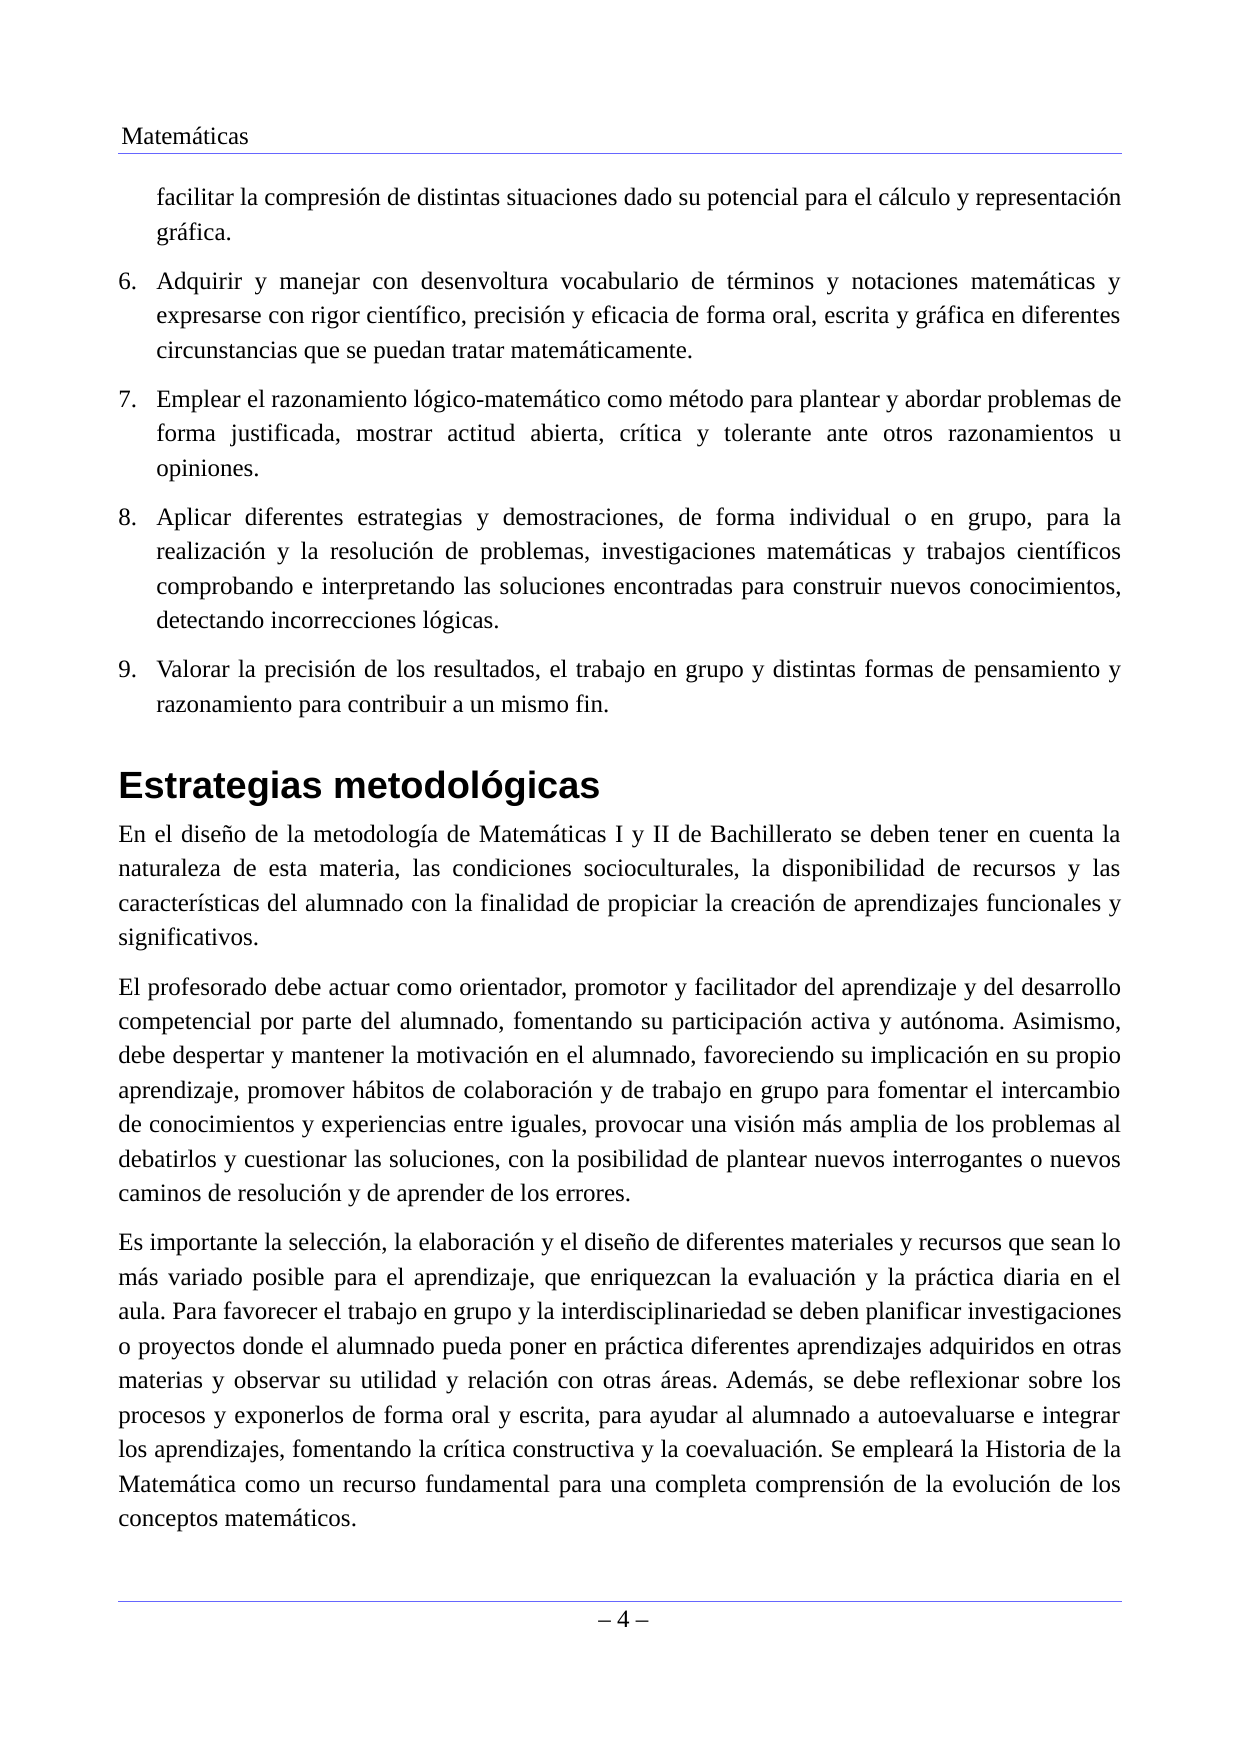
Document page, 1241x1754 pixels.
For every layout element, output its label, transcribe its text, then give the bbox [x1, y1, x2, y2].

text En el diseño de la metodología de Matemáticas I y II de Bachillerato se deben tener en cuenta la naturaleza de esta materia, las condiciones socioculturales, la disponibilidad de recursos y las características del alumnado con la finalidad de propiciar la creación de aprendizajes funcionales y significativos. [118, 819, 1122, 951]
text El profesorado debe actuar como orientador, promotor y facilitador del aprendizaje y del desarrollo competencial por parte del alumnado, fomentando su participación activa y autónoma. Asimismo, debe despertar y mantener la motivación en el alumnado, favoreciendo su implicación en su propio aprendizaje, promover hábitos de colaboración y de trabajo en grupo para fomentar el intercambio de conocimientos y experiencias entre iguales, provocar una visión más amplia de los problemas al debatirlos y cuestionar las soluciones, con la posibilidad de plantear nuevos interrogantes o nuevos caminos de resolución y de aprender de los errores. [118, 972, 1122, 1207]
list Adquirir y manejar con desenvoltura vocabulario de términos y notaciones matemáticas y expresarse con rigor científico, precisión y eficacia de forma oral, escrita y gráfica en diferentes circunstancias que se puedan tratar matemáticamente. [118, 266, 1122, 363]
text Es importante la selección, la elaboración y el diseño de diferentes materiales y recursos que sean lo más variado posible para el aprendizaje, que enriquezcan la evaluación y la práctica diaria en el aula. Para favorecer el trabajo en grupo y la interdisciplinariedad se deben planificar investigaciones o proyectos donde el alumnado pueda poner en práctica diferentes aprendizajes adquiridos en otras materias y observar su utilidad y relación con otras áreas. Además, se debe reflexionar sobre los procesos y exponerlos de forma oral y escrita, para ayudar al alumnado a autoevaluarse e integrar los aprendizajes, fomentando la crítica constructiva y la coevaluación. Se empleará la Historia de la Matemática como un recurso fundamental para una completa comprensión de la evolución de los conceptos matemáticos. [118, 1227, 1122, 1532]
list Aplicar diferentes estrategias y demostraciones, de forma individual o en grupo, para la realización y la resolución de problemas, investigaciones matemáticas y trabajos científicos comprobando e interpretando las soluciones encontradas para construir nuevos conocimientos, detectando incorrecciones lógicas. [118, 502, 1122, 634]
list Emplear el razonamiento lógico-matemático como método para plantear y abordar problemas de forma justificada, mostrar actitud abierta, crítica y tolerante ante otros razonamientos u opiniones. [118, 384, 1122, 482]
subtitle Estrategias metodológicas [118, 763, 1122, 807]
list facilitar la compresión de distintas situaciones dado su potencial para el cálculo y representación gráfica. [118, 182, 1122, 246]
list Valorar la precisión de los resultados, el trabajo en grupo y distintas formas de pensamiento y razonamiento para contribuir a un mismo fin. [118, 654, 1122, 718]
